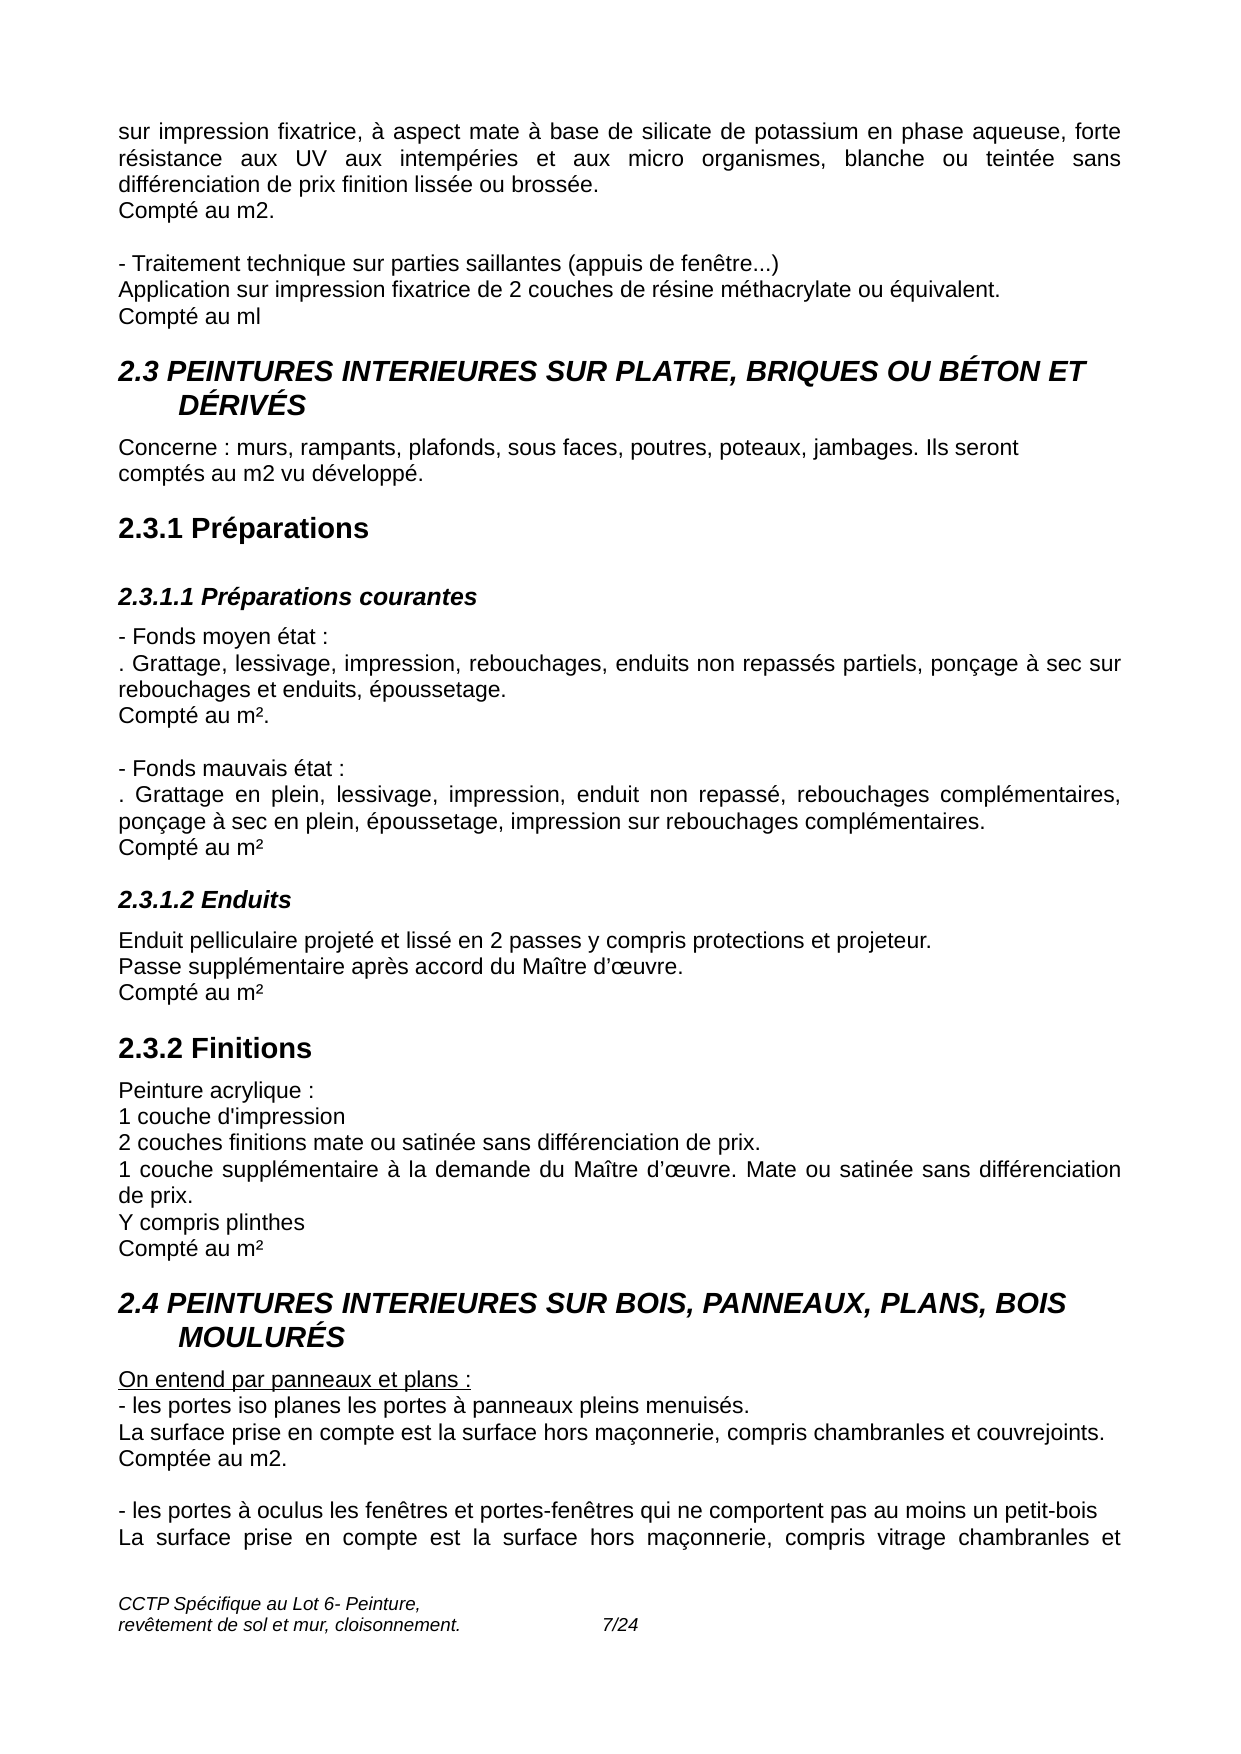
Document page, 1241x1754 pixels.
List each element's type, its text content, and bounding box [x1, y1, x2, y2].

text comptés au m2 vu développé. [118, 460, 1122, 486]
text Enduit pelliculaire projeté et lissé en 2 passes y compris protections et projeteur. [118, 927, 1122, 953]
text sur impression fixatrice, à aspect mate à base de silicate de potassium en phase aqueuse, forte résistance aux UV aux intempéries et aux micro organismes, blanche ou teintée sans différenciation de prix finition lissée ou brossée. [118, 118, 1122, 197]
text La surface prise en compte est la surface hors maçonnerie, compris chambranles et couvrejoints. [118, 1418, 1122, 1445]
text Compté au m² [118, 834, 1122, 861]
subtitle 2.3.1.2 Enduits [118, 886, 1122, 914]
text Concerne : murs, rampants, plafonds, sous faces, poutres, poteaux, jambages. Ils seront [118, 433, 1122, 460]
text Compté au m² [118, 1235, 1122, 1261]
subtitle 2.3 PEINTURES INTERIEURES SUR PLATRE, BRIQUES OU BÉTON ET DÉRIVÉS [118, 354, 1122, 421]
subtitle 2.4 PEINTURES INTERIEURES SUR BOIS, PANNEAUX, PLANS, BOIS MOULURÉS [118, 1286, 1122, 1353]
text 2 couches finitions mate ou satinée sans différenciation de prix. [118, 1129, 1122, 1156]
text 1 couche d'impression [118, 1103, 1122, 1129]
text Peinture acrylique : [118, 1077, 1122, 1103]
subtitle 2.3.1.1 Préparations courantes [118, 582, 1122, 611]
text - Fonds moyen état : [118, 623, 1122, 650]
text . Grattage, lessivage, impression, rebouchages, enduits non repassés partiels, ponçage à sec sur rebouchages et enduits, époussetage. [118, 650, 1122, 702]
text Comptée au m2. [118, 1445, 1122, 1471]
text Application sur impression fixatrice de 2 couches de résine méthacrylate ou équivalent. [118, 276, 1122, 303]
subtitle 2.3.2 Finitions [118, 1031, 1122, 1064]
text Y compris plinthes [118, 1208, 1122, 1235]
text Compté au m² [118, 979, 1122, 1006]
text - Traitement technique sur parties saillantes (appuis de fenêtre...) [118, 250, 1122, 276]
text Passe supplémentaire après accord du Maître d’œuvre. [118, 953, 1122, 979]
text La surface prise en compte est la surface hors maçonnerie, compris vitrage chambranles et [118, 1524, 1122, 1550]
text - Fonds mauvais état : [118, 755, 1122, 781]
text 1 couche supplémentaire à la demande du Maître d’œuvre. Mate ou satinée sans différenciation de prix. [118, 1156, 1122, 1208]
text Compté au m². [118, 702, 1122, 729]
text - les portes à oculus les fenêtres et portes-fenêtres qui ne comportent pas au moins un petit-bois [118, 1497, 1122, 1524]
text Compté au ml [118, 303, 1122, 329]
text On entend par panneaux et plans : [118, 1366, 1122, 1392]
text Compté au m2. [118, 197, 1122, 223]
text - les portes iso planes les portes à panneaux pleins menuisés. [118, 1392, 1122, 1418]
text . Grattage en plein, lessivage, impression, enduit non repassé, rebouchages complémentaires, ponçage à sec en plein, époussetage, impression sur rebouchages complémentaires. [118, 781, 1122, 834]
subtitle 2.3.1 Préparations [118, 511, 1122, 545]
